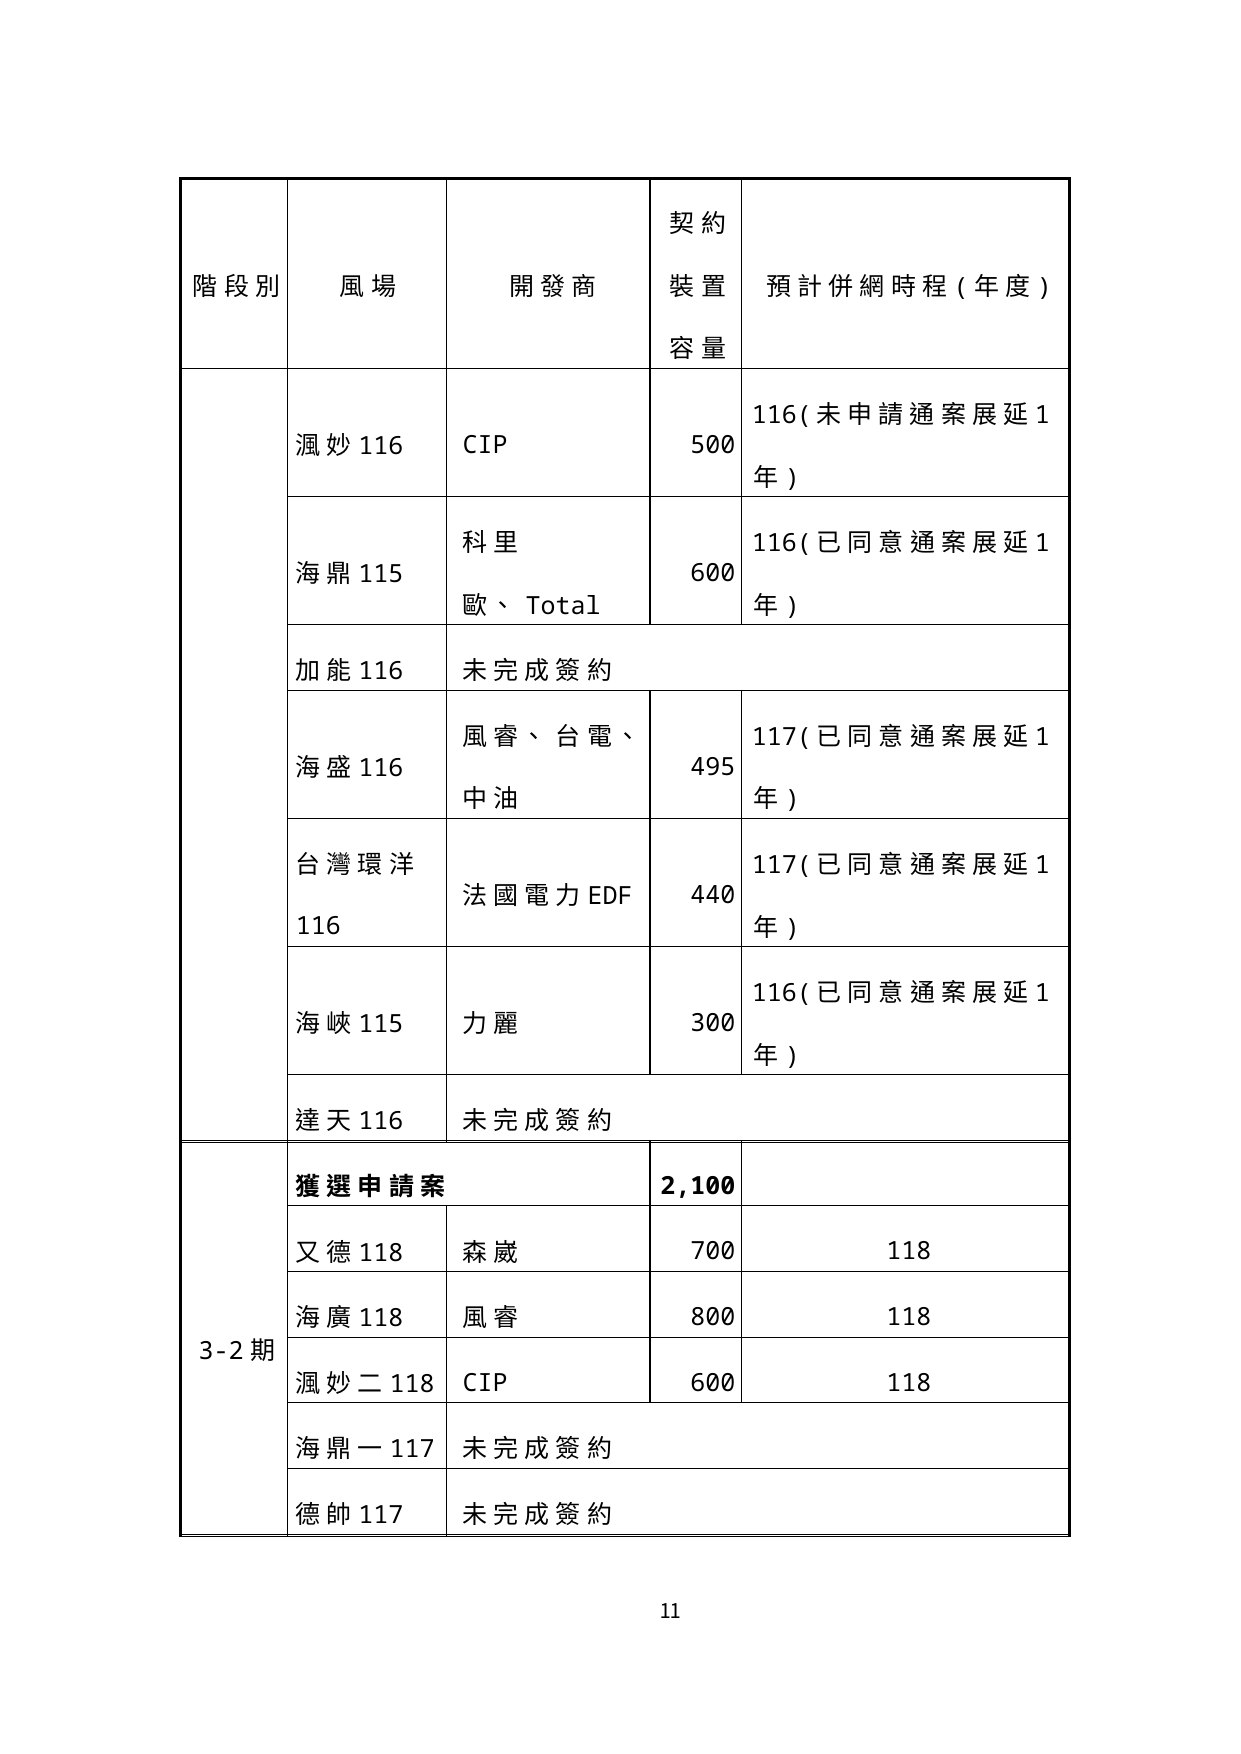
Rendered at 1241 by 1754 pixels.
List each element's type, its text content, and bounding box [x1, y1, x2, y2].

table_cell 渢妙116 [288, 369, 446, 496]
table_cell 海峽115 [288, 947, 446, 1074]
table_cell 116(已同意通案展延1年) [742, 497, 1068, 624]
table_cell 加能116 [288, 625, 446, 690]
table_header 開發商 [447, 180, 649, 368]
table_cell 300 [651, 947, 741, 1074]
table_cell 海鼎一117 [288, 1403, 446, 1468]
table_cell 116(未申請通案展延1年) [742, 369, 1068, 496]
table_header 階段別 [182, 180, 287, 368]
table_cell 未完成簽約 [447, 625, 1068, 690]
table_cell CIP [447, 369, 649, 496]
table_cell 800 [651, 1272, 741, 1337]
table_header 契約裝置容量 [651, 180, 741, 368]
table_cell 116(已同意通案展延1年) [742, 947, 1068, 1074]
table_cell 渢妙二118 [288, 1338, 446, 1402]
table_cell 達天116 [288, 1075, 446, 1140]
table_cell 117(已同意通案展延1年) [742, 819, 1068, 946]
table_cell 440 [651, 819, 741, 946]
table_cell 600 [651, 1338, 741, 1402]
table_cell [742, 1143, 1068, 1205]
table_cell 未完成簽約 [447, 1469, 1068, 1533]
table_header 預計併網時程(年度) [742, 180, 1068, 368]
table_cell 3-2期 [182, 1143, 287, 1533]
table_cell CIP [447, 1338, 649, 1402]
table_header 風場 [288, 180, 446, 368]
table_cell 德帥117 [288, 1469, 446, 1533]
table_cell 森崴 [447, 1206, 649, 1271]
table_cell 117(已同意通案展延1年) [742, 691, 1068, 818]
table_cell 台灣環洋116 [288, 819, 446, 946]
table_cell 風睿、台電、中油 [447, 691, 649, 818]
table_cell 495 [651, 691, 741, 818]
table_cell 2,100 [651, 1143, 741, 1205]
table_cell 118 [742, 1206, 1068, 1271]
table_cell 118 [742, 1272, 1068, 1337]
table_cell 又德118 [288, 1206, 446, 1271]
table_cell 力麗 [447, 947, 649, 1074]
table_cell 700 [651, 1206, 741, 1271]
table_cell 118 [742, 1338, 1068, 1402]
table_cell 600 [651, 497, 741, 624]
table_cell 海盛116 [288, 691, 446, 818]
table_cell 科里歐、Total [447, 497, 649, 624]
table_cell 未完成簽約 [447, 1403, 1068, 1468]
table_cell [182, 369, 287, 1140]
table_cell 海廣118 [288, 1272, 446, 1337]
table_cell 法國電力EDF [447, 819, 649, 946]
table_cell 未完成簽約 [447, 1075, 1068, 1140]
table_cell 獲選申請案 [288, 1143, 649, 1205]
table_cell 風睿 [447, 1272, 649, 1337]
table_cell 500 [651, 369, 741, 496]
table_cell 海鼎115 [288, 497, 446, 624]
